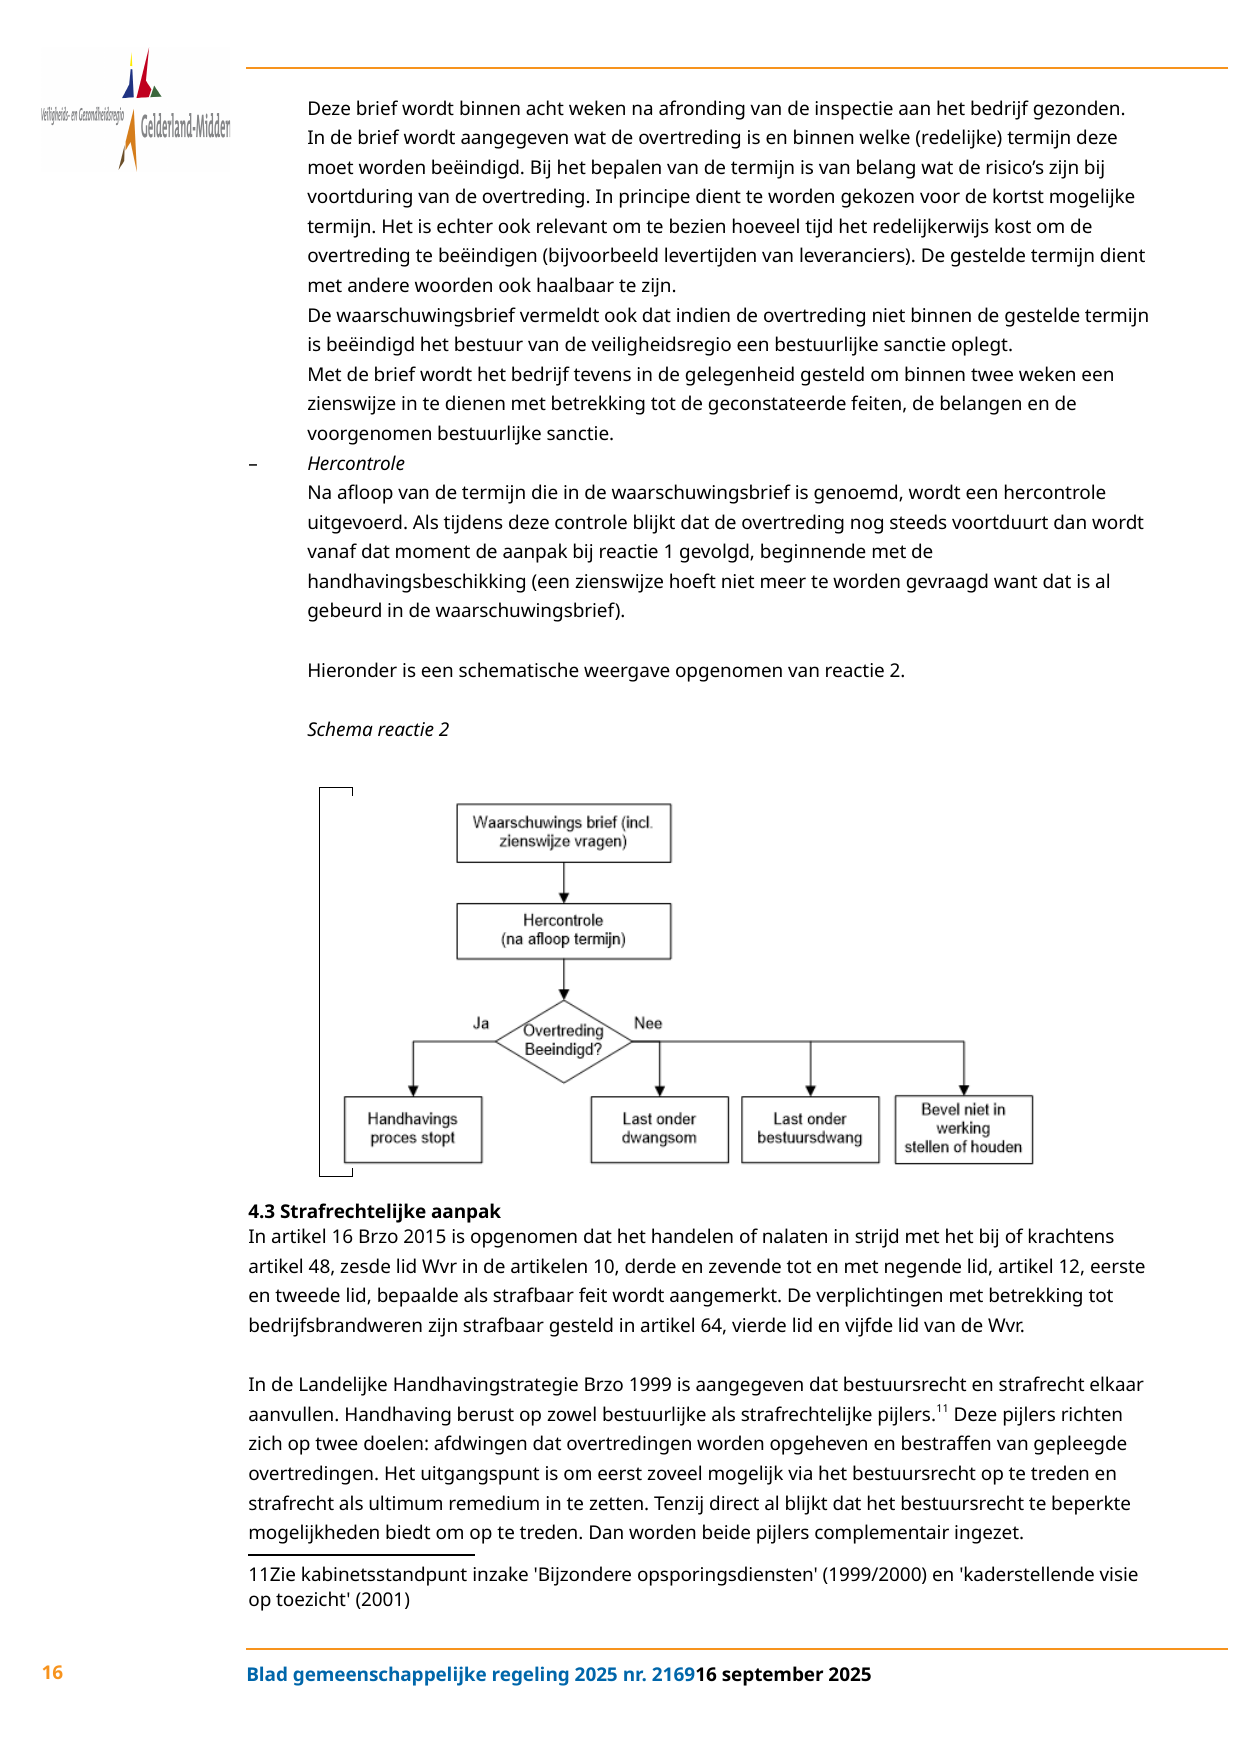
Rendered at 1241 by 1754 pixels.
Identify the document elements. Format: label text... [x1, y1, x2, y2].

list Hieronder is een schematische weergave opgenomen van reactie 2. [248, 657, 1152, 683]
text Zie kabinetsstandpunt inzake 'Bijzondere opsporingsdiensten' (1999/2000) en 'kaderstellende visie op toezicht' (2001) [248, 1561, 1152, 1612]
list Na afloop van de termijn die in de waarschuwingsbrief is genoemd, wordt een hercontrole uitgevoerd. Als tijdens deze controle blijkt dat de overtreding nog steeds voortduurt dan wordt vanaf dat moment de aanpak bij reactie 1 gevolgd, beginnende met de handhavingsbeschikking (een zienswijze hoeft niet meer te worden gevraagd want dat is al gebeurd in de waarschuwingsbrief). [248, 479, 1152, 623]
text In de Landelijke Handhavingstrategie Brzo 1999 is aangegeven dat bestuursrecht en strafrecht elkaar aanvullen. Handhaving berust op zowel bestuurlijke als strafrechtelijke pijlers. Deze pijlers richten zich op twee doelen: afdwingen dat overtredingen worden opgeheven en bestraffen van gepleegde overtredingen. Het uitgangspunt is om eerst zoveel mogelijk via het bestuursrecht op te treden en strafrecht als ultimum remedium in te zetten. Tenzij direct al blijkt dat het bestuursrecht te beperkte mogelijkheden biedt om op te treden. Dan worden beide pijlers complementair ingezet. [248, 1371, 1152, 1545]
text In artikel 16 Brzo 2015 is opgenomen dat het handelen of nalaten in strijd met het bij of krachtens artikel 48, zesde lid Wvr in de artikelen 10, derde en zevende tot en met negende lid, artikel 12, eerste en tweede lid, bepaalde als strafbaar feit wordt aangemerkt. De verplichtingen met betrekking tot bedrijfsbrandweren zijn strafbaar gesteld in artikel 64, vierde lid en vijfde lid van de Wvr. [248, 1223, 1152, 1338]
list De waarschuwingsbrief vermeldt ook dat indien de overtreding niet binnen de gestelde termijn is beëindigd het bestuur van de veiligheidsregio een bestuurlijke sanctie oplegt. [248, 302, 1152, 357]
list In de brief wordt aangegeven wat de overtreding is en binnen welke (redelijke) termijn deze moet worden beëindigd. Bij het bepalen van de termijn is van belang wat de risico’s zijn bij voortduring van de overtreding. In principe dient te worden gekozen voor de kortst mogelijke termijn. Het is echter ook relevant om te bezien hoeveel tijd het redelijkerwijs kost om de overtreding te beëindigen (bijvoorbeeld levertijden van leveranciers). De gestelde termijn dient met andere woorden ook haalbaar te zijn. [248, 124, 1152, 298]
list Hercontrole [248, 450, 1152, 476]
list Met de brief wordt het bedrijf tevens in de gelegenheid gesteld om binnen twee weken een zienswijze in te dienen met betrekking tot de geconstateerde feiten, de belangen en de voorgenomen bestuurlijke sanctie. [248, 361, 1152, 446]
picture [327, 796, 1037, 1168]
text 4.3 Strafrechtelijke aanpak [248, 1198, 1152, 1223]
picture [41, 47, 231, 172]
list Deze brief wordt binnen acht weken na afronding van de inspectie aan het bedrijf gezonden. [248, 95, 1152, 121]
list Schema reactie 2 [248, 716, 1152, 742]
